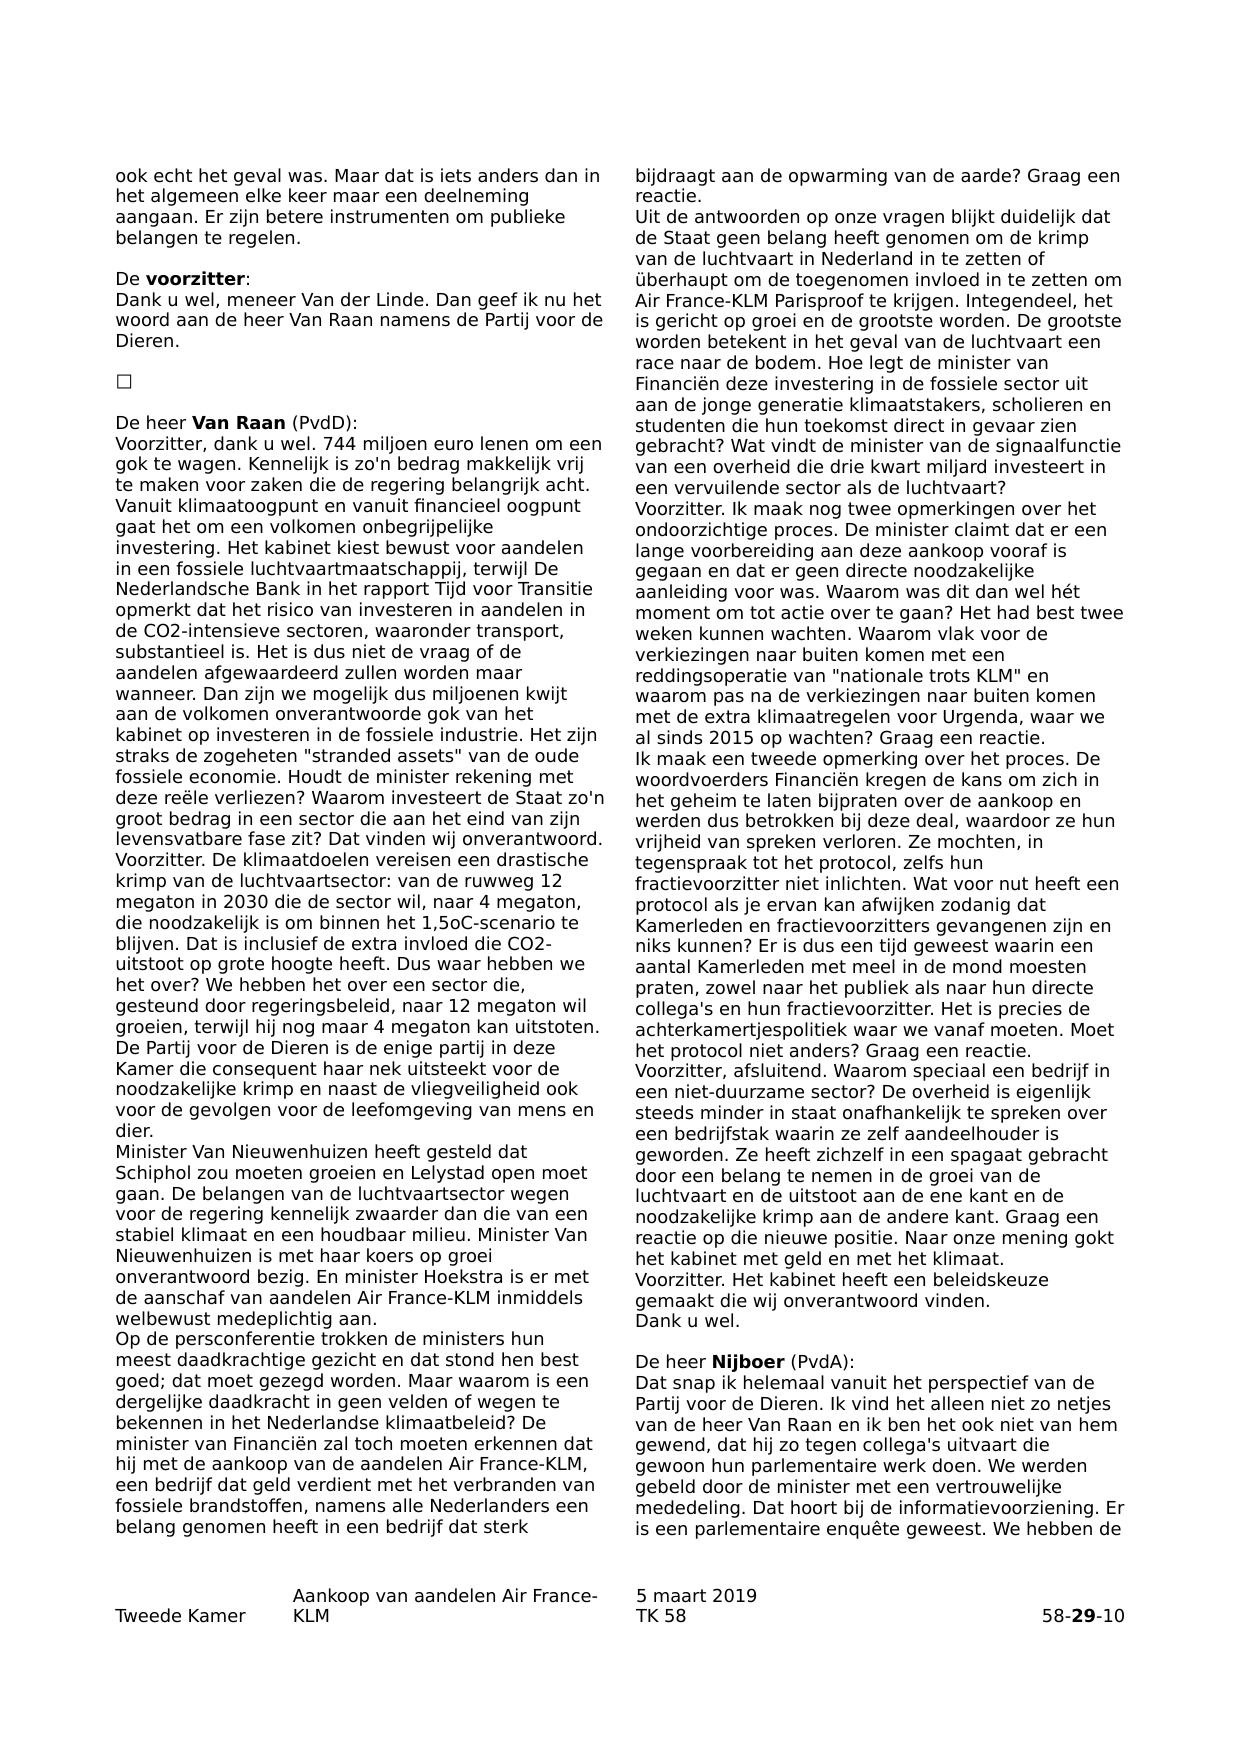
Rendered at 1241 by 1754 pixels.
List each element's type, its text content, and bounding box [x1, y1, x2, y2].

text Ik maak een tweede opmerking over het proces. De woordvoerders Financiën kregen de kans om zich in het geheim te laten bijpraten over de aankoop en werden dus betrokken bij deze deal, waardoor ze hun vrijheid van spreken verloren. Ze mochten, in tegenspraak tot het protocol, zelfs hun fractievoorzitter niet inlichten. Wat voor nut heeft een protocol als je ervan kan afwijken zodanig dat Kamerleden en fractievoorzitters gevangenen zijn en niks kunnen? Er is dus een tijd geweest waarin een aantal Kamerleden met meel in de mond moesten praten, zowel naar het publiek als naar hun directe collega's en hun fractievoorzitter. Het is precies de achterkamertjespolitiek waar we vanaf moeten. Moet het protocol niet anders? Graag een reactie. [635, 749, 1125, 1061]
text bijdraagt aan de opwarming van de aarde? Graag een reactie. [635, 165, 1125, 207]
text Dank u wel, meneer Van der Linde. Dan geef ik nu het woord aan de heer Van Raan namens de Partij voor de Dieren. [115, 289, 605, 352]
text Dat snap ik helemaal vanuit het perspectief van de Partij voor de Dieren. Ik vind het alleen niet zo netjes van de heer Van Raan en ik ben het ook niet van hem gewend, dat hij zo tegen collega's uitvaart die gewoon hun parlementaire werk doen. We werden gebeld door de minister met een vertrouwelijke mededeling. Dat hoort bij de informatievoorziening. Er is een parlementaire enquête geweest. We hebben de [635, 1373, 1125, 1539]
text ⬜ [115, 372, 605, 393]
text Op de persconferentie trokken de ministers hun meest daadkrachtige gezicht en dat stond hen best goed; dat moet gezegd worden. Maar waarom is een dergelijke daadkracht in geen velden of wegen te bekennen in het Nederlandse klimaatbeleid? De minister van Financiën zal toch moeten erkennen dat hij met de aankoop van de aandelen Air France-KLM, een bedrijf dat geld verdient met het verbranden van fossiele brandstoffen, namens alle Nederlanders een belang genomen heeft in een bedrijf dat sterk [115, 1329, 605, 1537]
text Voorzitter. De klimaatdoelen vereisen een drastische krimp van de luchtvaartsector: van de ruwweg 12 megaton in 2030 die de sector wil, naar 4 megaton, die noodzakelijk is om binnen het 1,5oC-scenario te blijven. Dat is inclusief de extra invloed die CO2-uitstoot op grote hoogte heeft. Dus waar hebben we het over? We hebben het over een sector die, gesteund door regeringsbeleid, naar 12 megaton wil groeien, terwijl hij nog maar 4 megaton kan uitstoten. De Partij voor de Dieren is de enige partij in deze Kamer die consequent haar nek uitsteekt voor de noodzakelijke krimp en naast de vliegveiligheid ook voor de gevolgen voor de leefomgeving van mens en dier. [115, 850, 605, 1142]
text Dank u wel. [635, 1311, 1125, 1332]
text Voorzitter, dank u wel. 744 miljoen euro lenen om een gok te wagen. Kennelijk is zo'n bedrag makkelijk vrij te maken voor zaken die de regering belangrijk acht. Vanuit klimaatoogpunt en vanuit financieel oogpunt gaat het om een volkomen onbegrijpelijke investering. Het kabinet kiest bewust voor aandelen in een fossiele luchtvaartmaatschappij, terwijl De Nederlandsche Bank in het rapport Tijd voor Transitie opmerkt dat het risico van investeren in aandelen in de CO2-intensieve sectoren, waaronder transport, substantieel is. Het is dus niet de vraag of de aandelen afgewaardeerd zullen worden maar wanneer. Dan zijn we mogelijk dus miljoenen kwijt aan de volkomen onverantwoorde gok van het kabinet op investeren in de fossiele industrie. Het zijn straks de zogeheten "stranded assets" van de oude fossiele economie. Houdt de minister rekening met deze reële verliezen? Waarom investeert de Staat zo'n groot bedrag in een sector die aan het eind van zijn levensvatbare fase zit? Dat vinden wij onverantwoord. [115, 433, 605, 850]
text De voorzitter: [115, 269, 605, 289]
text De heer Van Raan (PvdD): [115, 413, 605, 433]
text Minister Van Nieuwenhuizen heeft gesteld dat Schiphol zou moeten groeien en Lelystad open moet gaan. De belangen van de luchtvaartsector wegen voor de regering kennelijk zwaarder dan die van een stabiel klimaat en een houdbaar milieu. Minister Van Nieuwenhuizen is met haar koers op groei onverantwoord bezig. En minister Hoekstra is er met de aanschaf van aandelen Air France-KLM inmiddels welbewust medeplichtig aan. [115, 1142, 605, 1329]
text Voorzitter. Ik maak nog twee opmerkingen over het ondoorzichtige proces. De minister claimt dat er een lange voorbereiding aan deze aankoop vooraf is gegaan en dat er geen directe noodzakelijke aanleiding voor was. Waarom was dit dan wel hét moment om tot actie over te gaan? Het had best twee weken kunnen wachten. Waarom vlak voor de verkiezingen naar buiten komen met een reddingsoperatie van "nationale trots KLM" en waarom pas na de verkiezingen naar buiten komen met de extra klimaatregelen voor Urgenda, waar we al sinds 2015 op wachten? Graag een reactie. [635, 499, 1125, 749]
text Voorzitter. Het kabinet heeft een beleidskeuze gemaakt die wij onverantwoord vinden. [635, 1269, 1125, 1311]
text Voorzitter, afsluitend. Waarom speciaal een bedrijf in een niet-duurzame sector? De overheid is eigenlijk steeds minder in staat onafhankelijk te spreken over een bedrijfstak waarin ze zelf aandeelhouder is geworden. Ze heeft zichzelf in een spagaat gebracht door een belang te nemen in de groei van de luchtvaart en de uitstoot aan de ene kant en de noodzakelijke krimp aan de andere kant. Graag een reactie op die nieuwe positie. Naar onze mening gokt het kabinet met geld en met het klimaat. [635, 1061, 1125, 1269]
text De heer Nijboer (PvdA): [635, 1352, 1125, 1373]
text Uit de antwoorden op onze vragen blijkt duidelijk dat de Staat geen belang heeft genomen om de krimp van de luchtvaart in Nederland in te zetten of überhaupt om de toegenomen invloed in te zetten om Air France-KLM Parisproof te krijgen. Integendeel, het is gericht op groei en de grootste worden. De grootste worden betekent in het geval van de luchtvaart een race naar de bodem. Hoe legt de minister van Financiën deze investering in de fossiele sector uit aan de jonge generatie klimaatstakers, scholieren en studenten die hun toekomst direct in gevaar zien gebracht? Wat vindt de minister van de signaalfunctie van een overheid die drie kwart miljard investeert in een vervuilende sector als de luchtvaart? [635, 207, 1125, 499]
text ook echt het geval was. Maar dat is iets anders dan in het algemeen elke keer maar een deelneming aangaan. Er zijn betere instrumenten om publieke belangen te regelen. [115, 165, 605, 249]
